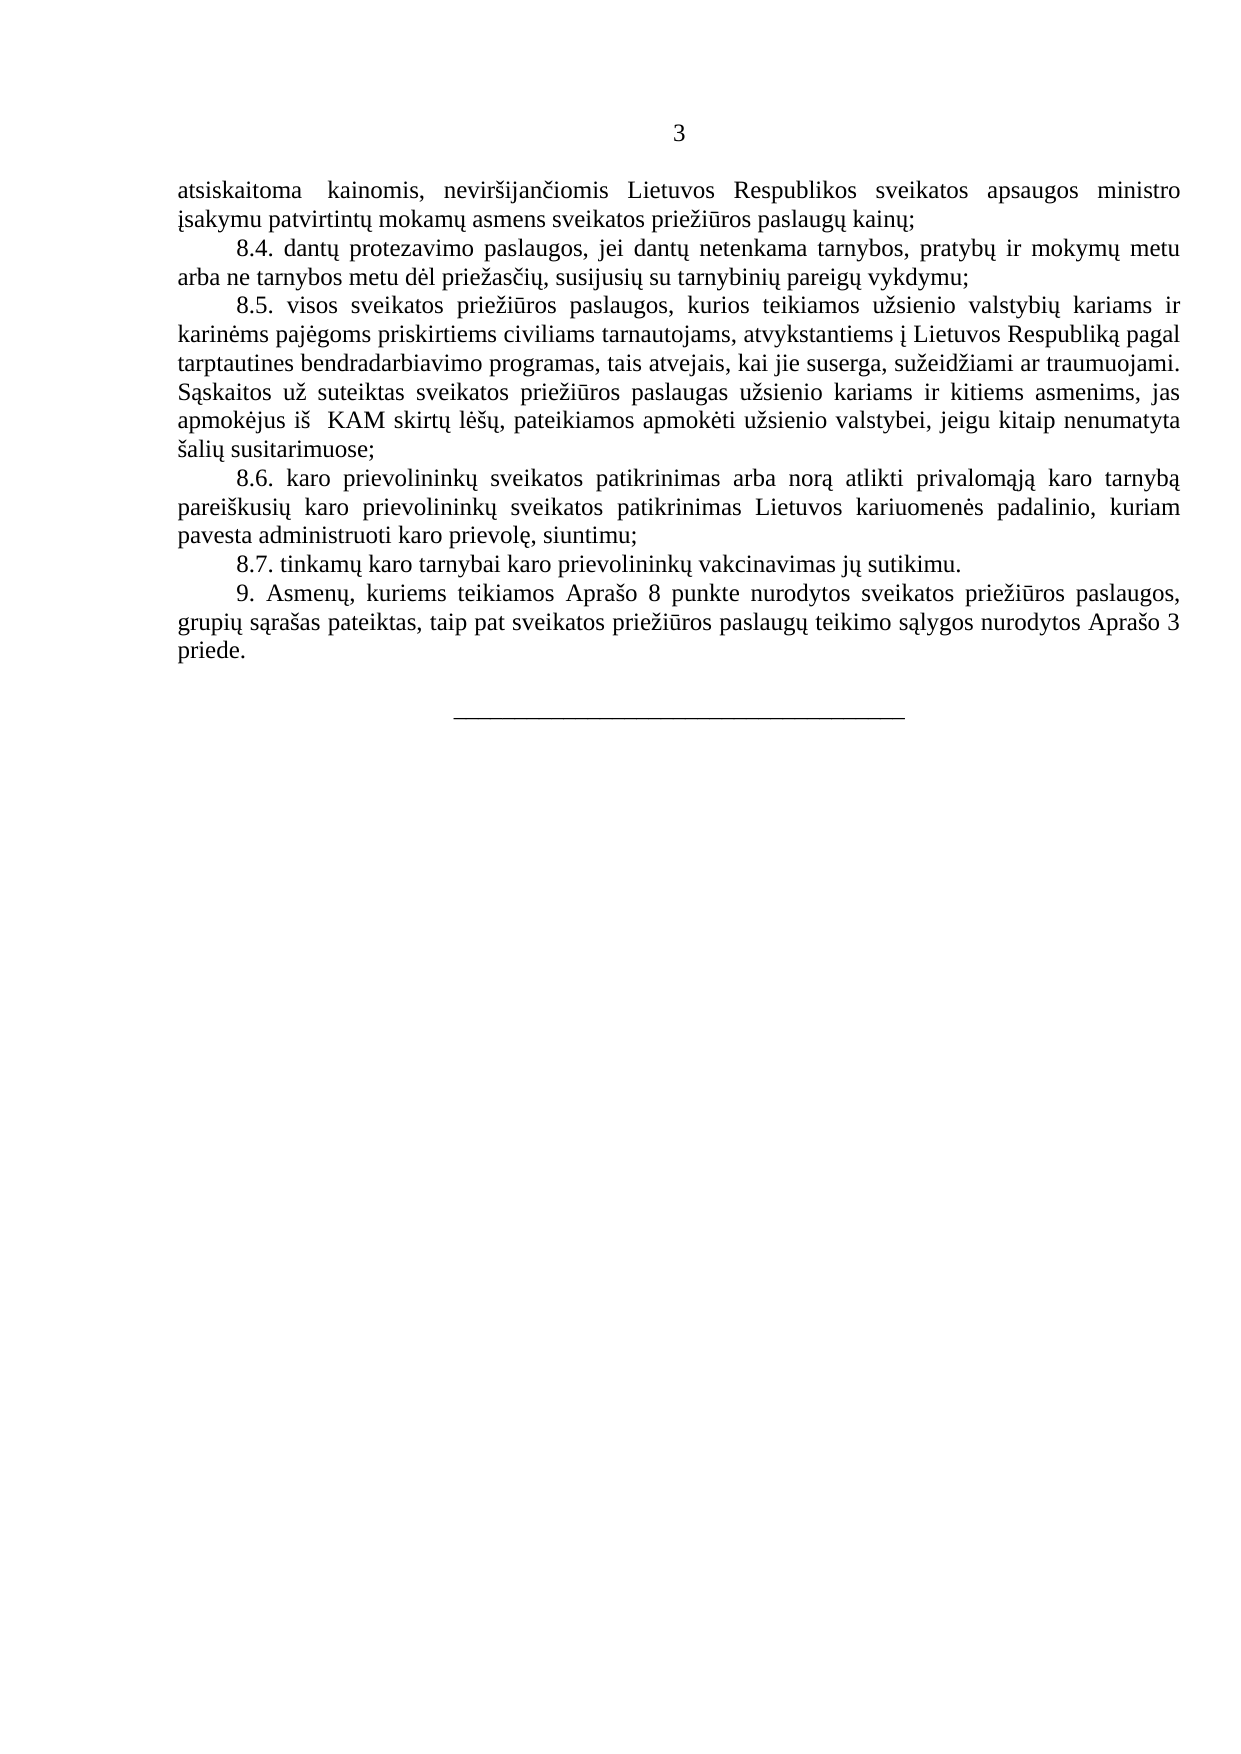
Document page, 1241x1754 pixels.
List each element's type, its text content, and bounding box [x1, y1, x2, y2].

text 8.7. tinkamų karo tarnybai karo prievolininkų vakcinavimas jų sutikimu. [177, 549, 1181, 578]
text _____________________________________ [177, 693, 1181, 722]
text 8.4. dantų protezavimo paslaugos, jei dantų netenkama tarnybos, pratybų ir mokymų metu arba ne tarnybos metu dėl priežasčių, susijusių su tarnybinių pareigų vykdymu; [177, 233, 1181, 291]
text 8.6. karo prievolininkų sveikatos patikrinimas arba norą atlikti privalomąją karo tarnybą pareiškusių karo prievolininkų sveikatos patikrinimas Lietuvos kariuomenės padalinio, kuriam pavesta administruoti karo prievolę, siuntimu; [177, 463, 1181, 549]
text atsiskaitoma kainomis, neviršijančiomis Lietuvos Respublikos sveikatos apsaugos ministro įsakymu patvirtintų mokamų asmens sveikatos priežiūros paslaugų kainų; [177, 176, 1181, 233]
text 9. Asmenų, kuriems teikiamos Aprašo 8 punkte nurodytos sveikatos priežiūros paslaugos, grupių sąrašas pateiktas, taip pat sveikatos priežiūros paslaugų teikimo sąlygos nurodytos Aprašo 3 priede. [177, 578, 1181, 664]
text 8.5. visos sveikatos priežiūros paslaugos, kurios teikiamos užsienio valstybių kariams ir karinėms pajėgoms priskirtiems civiliams tarnautojams, atvykstantiems į Lietuvos Respubliką pagal tarptautines bendradarbiavimo programas, tais atvejais, kai jie suserga, sužeidžiami ar traumuojami. Sąskaitos už suteiktas sveikatos priežiūros paslaugas užsienio kariams ir kitiems asmenims, jas apmokėjus iš KAM skirtų lėšų, pateikiamos apmokėti užsienio valstybei, jeigu kitaip nenumatyta šalių susitarimuose; [177, 291, 1181, 463]
